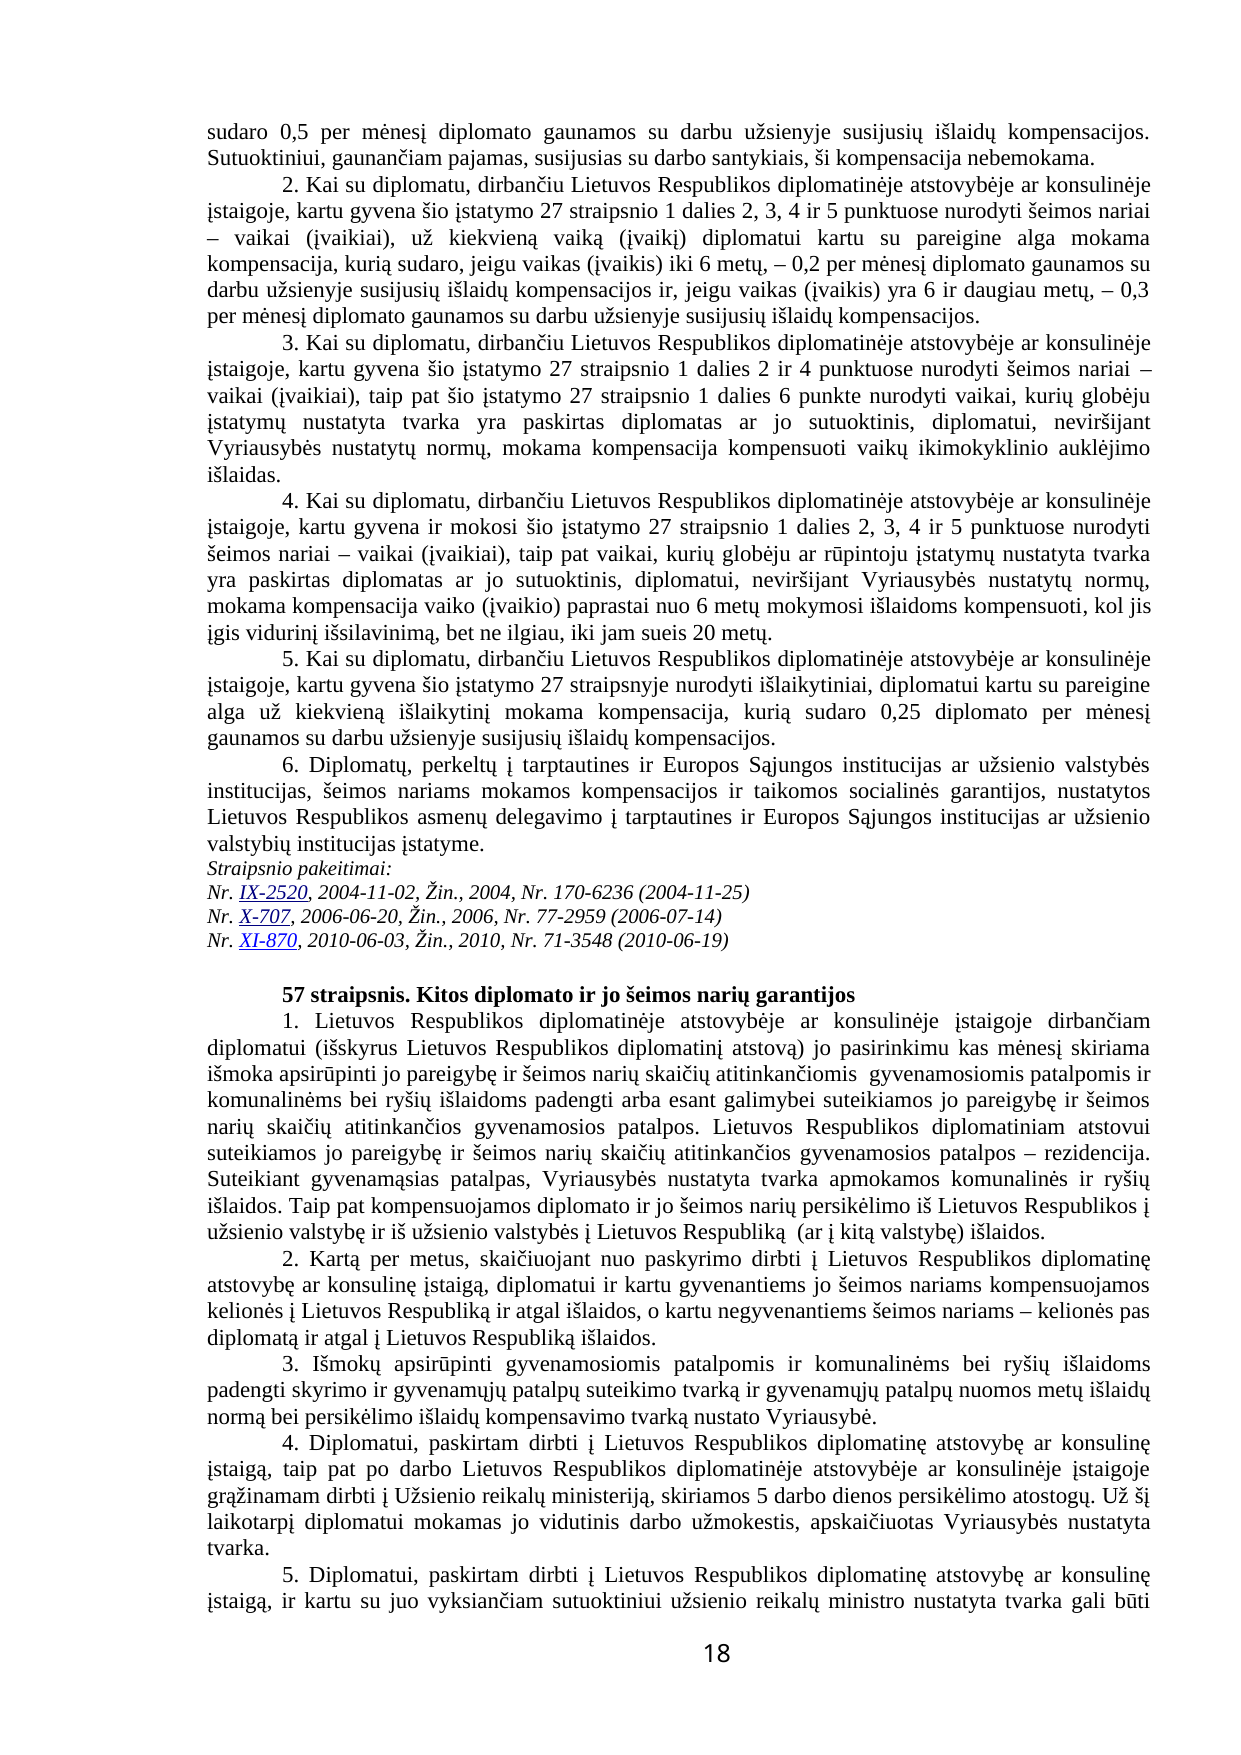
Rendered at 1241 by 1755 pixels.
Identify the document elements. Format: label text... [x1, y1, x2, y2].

text Nr. XI-870, 2010-06-03, Žin., 2010, Nr. 71-3548 (2010-06-19) [207, 928, 1152, 952]
text 5. Kai su diplomatu, dirbančiu Lietuvos Respublikos diplomatinėje atstovybėje ar konsulinėje įstaigoje, kartu gyvena šio įstatymo 27 straipsnyje nurodyti išlaikytiniai, diplomatui kartu su pareigine alga už kiekvieną išlaikytinį mokama kompensacija, kurią sudaro 0,25 diplomato per mėnesį gaunamos su darbu užsienyje susijusių išlaidų kompensacijos. [207, 645, 1152, 751]
text Straipsnio pakeitimai: [207, 856, 1152, 880]
text sudaro 0,5 per mėnesį diplomato gaunamos su darbu užsienyje susijusių išlaidų kompensacijos. Sutuoktiniui, gaunančiam pajamas, susijusias su darbo santykiais, ši kompensacija nebemokama. [207, 118, 1152, 171]
text 1. Lietuvos Respublikos diplomatinėje atstovybėje ar konsulinėje įstaigoje dirbančiam diplomatui (išskyrus Lietuvos Respublikos diplomatinį atstovą) jo pasirinkimu kas mėnesį skiriama išmoka apsirūpinti jo pareigybę ir šeimos narių skaičių atitinkančiomis gyvenamosiomis patalpomis ir komunalinėms bei ryšių išlaidoms padengti arba esant galimybei suteikiamos jo pareigybę ir šeimos narių skaičių atitinkančios gyvenamosios patalpos. Lietuvos Respublikos diplomatiniam atstovui suteikiamos jo pareigybę ir šeimos narių skaičių atitinkančios gyvenamosios patalpos – rezidencija. Suteikiant gyvenamąsias patalpas, Vyriausybės nustatyta tvarka apmokamos komunalinės ir ryšių išlaidos. Taip pat kompensuojamos diplomato ir jo šeimos narių persikėlimo iš Lietuvos Respublikos į užsienio valstybę ir iš užsienio valstybės į Lietuvos Respubliką (ar į kitą valstybę) išlaidos. [207, 1007, 1152, 1244]
text 3. Išmokų apsirūpinti gyvenamosiomis patalpomis ir komunalinėms bei ryšių išlaidoms padengti skyrimo ir gyvenamųjų patalpų suteikimo tvarką ir gyvenamųjų patalpų nuomos metų išlaidų normą bei persikėlimo išlaidų kompensavimo tvarką nustato Vyriausybė. [207, 1350, 1152, 1429]
text 2. Kai su diplomatu, dirbančiu Lietuvos Respublikos diplomatinėje atstovybėje ar konsulinėje įstaigoje, kartu gyvena šio įstatymo 27 straipsnio 1 dalies 2, 3, 4 ir 5 punktuose nurodyti šeimos nariai – vaikai (įvaikiai), už kiekvieną vaiką (įvaikį) diplomatui kartu su pareigine alga mokama kompensacija, kurią sudaro, jeigu vaikas (įvaikis) iki 6 metų, – 0,2 per mėnesį diplomato gaunamos su darbu užsienyje susijusių išlaidų kompensacijos ir, jeigu vaikas (įvaikis) yra 6 ir daugiau metų, – 0,3 per mėnesį diplomato gaunamos su darbu užsienyje susijusių išlaidų kompensacijos. [207, 171, 1152, 329]
text 2. Kartą per metus, skaičiuojant nuo paskyrimo dirbti į Lietuvos Respublikos diplomatinę atstovybę ar konsulinę įstaigą, diplomatui ir kartu gyvenantiems jo šeimos nariams kompensuojamos kelionės į Lietuvos Respubliką ir atgal išlaidos, o kartu negyvenantiems šeimos nariams – kelionės pas diplomatą ir atgal į Lietuvos Respubliką išlaidos. [207, 1244, 1152, 1350]
text 3. Kai su diplomatu, dirbančiu Lietuvos Respublikos diplomatinėje atstovybėje ar konsulinėje įstaigoje, kartu gyvena šio įstatymo 27 straipsnio 1 dalies 2 ir 4 punktuose nurodyti šeimos nariai – vaikai (įvaikiai), taip pat šio įstatymo 27 straipsnio 1 dalies 6 punkte nurodyti vaikai, kurių globėju įstatymų nustatyta tvarka yra paskirtas diplomatas ar jo sutuoktinis, diplomatui, neviršijant Vyriausybės nustatytų normų, mokama kompensacija kompensuoti vaikų ikimokyklinio auklėjimo išlaidas. [207, 329, 1152, 487]
text 57 straipsnis. Kitos diplomato ir jo šeimos narių garantijos [207, 981, 1152, 1007]
text Nr. IX-2520, 2004-11-02, Žin., 2004, Nr. 170-6236 (2004-11-25) [207, 880, 1152, 904]
text 4. Kai su diplomatu, dirbančiu Lietuvos Respublikos diplomatinėje atstovybėje ar konsulinėje įstaigoje, kartu gyvena ir mokosi šio įstatymo 27 straipsnio 1 dalies 2, 3, 4 ir 5 punktuose nurodyti šeimos nariai – vaikai (įvaikiai), taip pat vaikai, kurių globėju ar rūpintoju įstatymų nustatyta tvarka yra paskirtas diplomatas ar jo sutuoktinis, diplomatui, neviršijant Vyriausybės nustatytų normų, mokama kompensacija vaiko (įvaikio) paprastai nuo 6 metų mokymosi išlaidoms kompensuoti, kol jis įgis vidurinį išsilavinimą, bet ne ilgiau, iki jam sueis 20 metų. [207, 487, 1152, 645]
text 4. Diplomatui, paskirtam dirbti į Lietuvos Respublikos diplomatinę atstovybę ar konsulinę įstaigą, taip pat po darbo Lietuvos Respublikos diplomatinėje atstovybėje ar konsulinėje įstaigoje grąžinamam dirbti į Užsienio reikalų ministeriją, skiriamos 5 darbo dienos persikėlimo atostogų. Už šį laikotarpį diplomatui mokamas jo vidutinis darbo užmokestis, apskaičiuotas Vyriausybės nustatyta tvarka. [207, 1429, 1152, 1561]
text 6. Diplomatų, perkeltų į tarptautines ir Europos Sąjungos institucijas ar užsienio valstybės institucijas, šeimos nariams mokamos kompensacijos ir taikomos socialinės garantijos, nustatytos Lietuvos Respublikos asmenų delegavimo į tarptautines ir Europos Sąjungos institucijas ar užsienio valstybių institucijas įstatyme. [207, 751, 1152, 856]
text 5. Diplomatui, paskirtam dirbti į Lietuvos Respublikos diplomatinę atstovybę ar konsulinę įstaigą, ir kartu su juo vyksiančiam sutuoktiniui užsienio reikalų ministro nustatyta tvarka gali būti [207, 1561, 1152, 1613]
text Nr. X-707, 2006-06-20, Žin., 2006, Nr. 77-2959 (2006-07-14) [207, 904, 1152, 928]
